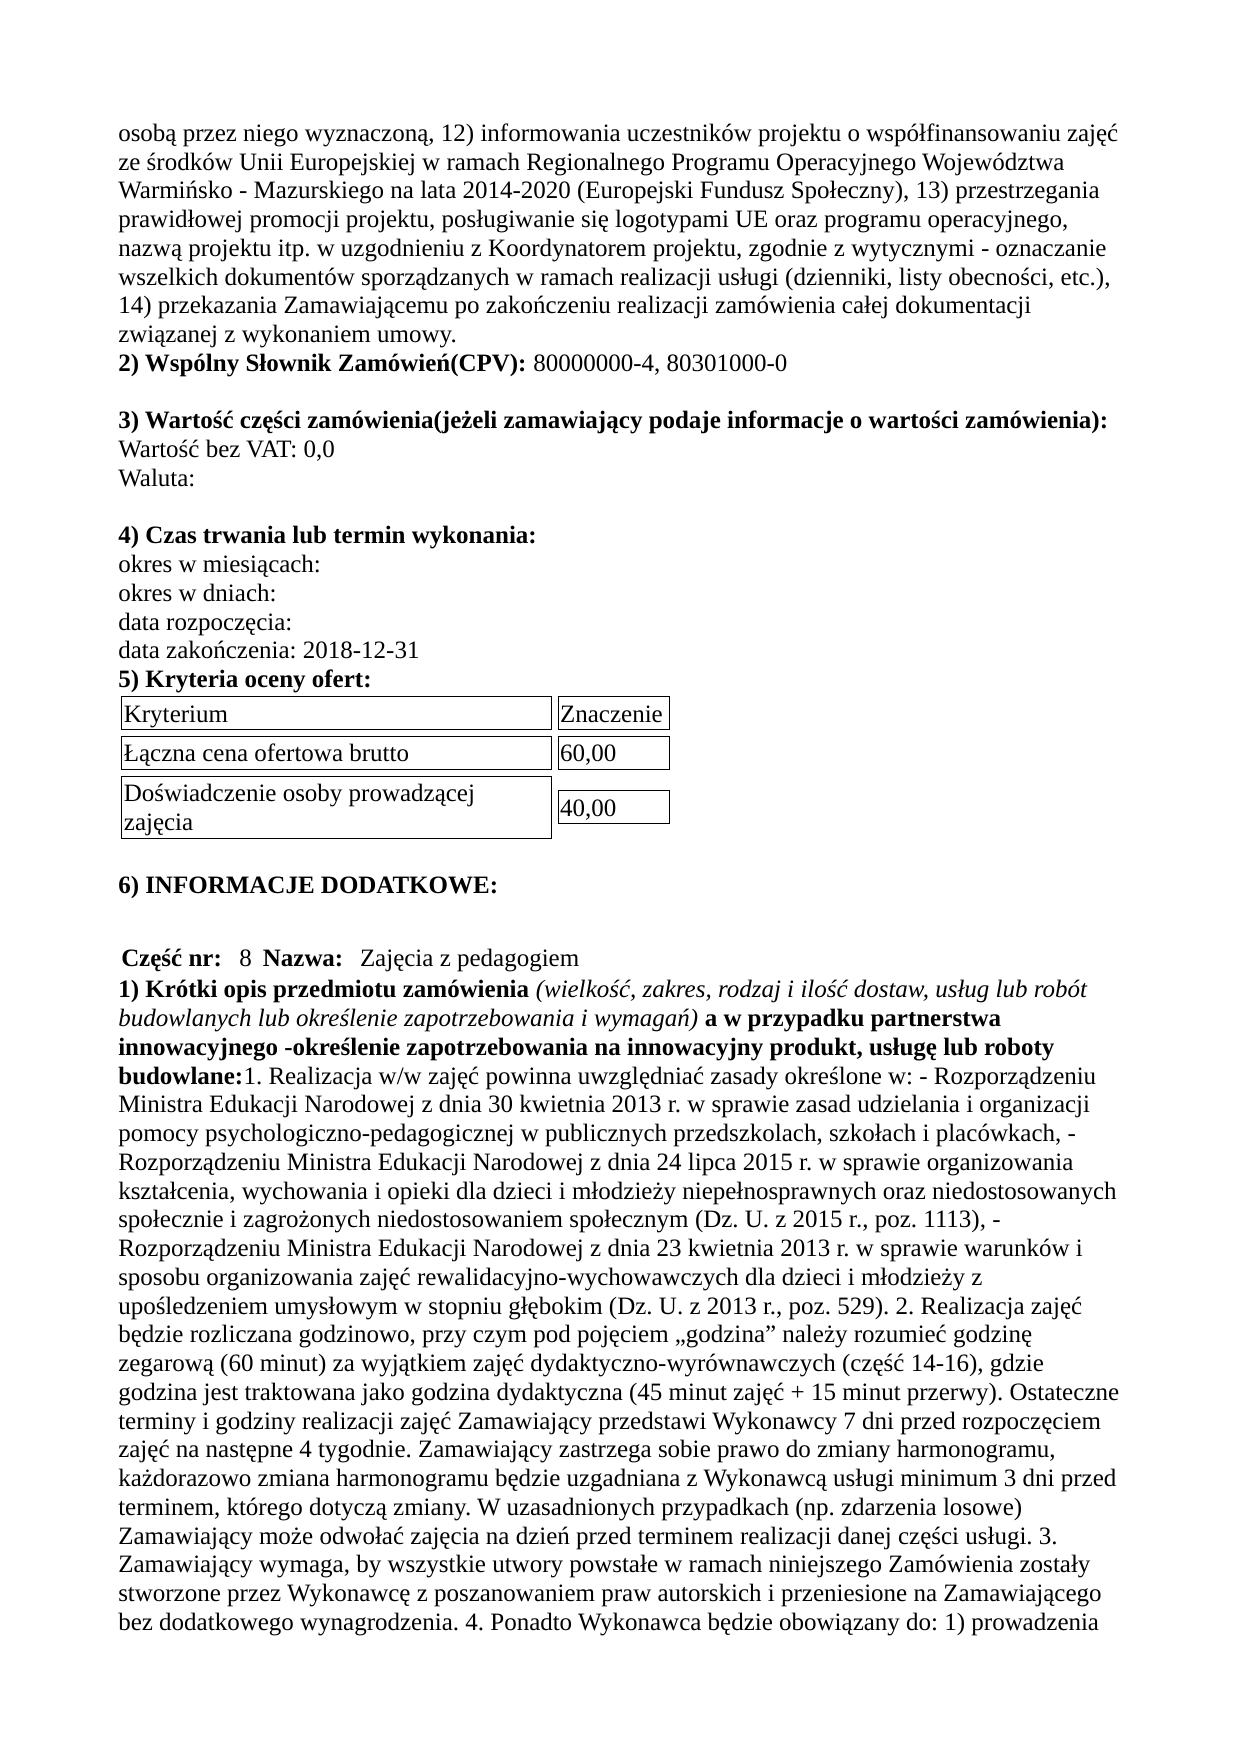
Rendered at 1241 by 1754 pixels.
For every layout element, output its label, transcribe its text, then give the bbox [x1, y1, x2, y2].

table_header Kryterium [118, 693, 554, 733]
table_header Znaczenie [555, 693, 672, 733]
table_header 8 [236, 940, 260, 974]
text 1) Krótki opis przedmiotu zamówienia (wielkość, zakres, rodzaj i ilość dostaw, usług lub robót budowlanych lub określenie zapotrzebowania i wymagań) a w przypadku partnerstwa innowacyjnego -określenie zapotrzebowania na innowacyjny produkt, usługę lub roboty budowlane:1. Realizacja w/w zajęć powinna uwzględniać zasady określone w: - Rozporządzeniu Ministra Edukacji Narodowej z dnia 30 kwietnia 2013 r. w sprawie zasad udzielania i organizacji pomocy psychologiczno-pedagogicznej w publicznych przedszkolach, szkołach i placówkach, - Rozporządzeniu Ministra Edukacji Narodowej z dnia 24 lipca 2015 r. w sprawie organizowania kształcenia, wychowania i opieki dla dzieci i młodzieży niepełnosprawnych oraz niedostosowanych społecznie i zagrożonych niedostosowaniem społecznym (Dz. U. z 2015 r., poz. 1113), - Rozporządzeniu Ministra Edukacji Narodowej z dnia 23 kwietnia 2013 r. w sprawie warunków i sposobu organizowania zajęć rewalidacyjno-wychowawczych dla dzieci i młodzieży z upośledzeniem umysłowym w stopniu głębokim (Dz. U. z 2013 r., poz. 529). 2. Realizacja zajęć będzie rozliczana godzinowo, przy czym pod pojęciem „godzina” należy rozumieć godzinę zegarową (60 minut) za wyjątkiem zajęć dydaktyczno-wyrównawczych (część 14-16), gdzie godzina jest traktowana jako godzina dydaktyczna (45 minut zajęć + 15 minut przerwy). Ostateczne terminy i godziny realizacji zajęć Zamawiający przedstawi Wykonawcy 7 dni przed rozpoczęciem zajęć na następne 4 tygodnie. Zamawiający zastrzega sobie prawo do zmiany harmonogramu, każdorazowo zmiana harmonogramu będzie uzgadniana z Wykonawcą usługi minimum 3 dni przed terminem, którego dotyczą zmiany. W uzasadnionych przypadkach (np. zdarzenia losowe) Zamawiający może odwołać zajęcia na dzień przed terminem realizacji danej części usługi. 3. Zamawiający wymaga, by wszystkie utwory powstałe w ramach niniejszego Zamówienia zostały stworzone przez Wykonawcę z poszanowaniem praw autorskich i przeniesione na Zamawiającego bez dodatkowego wynagrodzenia. 4. Ponadto Wykonawca będzie obowiązany do: 1) prowadzenia [118, 974, 1122, 1636]
table_cell Doświadczenie osoby prowadzącej zajęcia [118, 773, 554, 841]
table_header Część nr: [118, 940, 236, 974]
table_cell 40,00 [555, 773, 672, 841]
text 6) INFORMACJE DODATKOWE: [118, 841, 1122, 927]
text osobą przez niego wyznaczoną, 12) informowania uczestników projektu o współfinansowaniu zajęć ze środków Unii Europejskiej w ramach Regionalnego Programu Operacyjnego Województwa Warmińsko - Mazurskiego na lata 2014-2020 (Europejski Fundusz Społeczny), 13) przestrzegania prawidłowej promocji projektu, posługiwanie się logotypami UE oraz programu operacyjnego, nazwą projektu itp. w uzgodnieniu z Koordynatorem projektu, zgodnie z wytycznymi - oznaczanie wszelkich dokumentów sporządzanych w ramach realizacji usługi (dzienniki, listy obecności, etc.), 14) przekazania Zamawiającemu po zakończeniu realizacji zamówienia całej dokumentacji związanej z wykonaniem umowy. 2) Wspólny Słownik Zamówień(CPV): 80000000-4, 80301000-0 3) Wartość części zamówienia(jeżeli zamawiający podaje informacje o wartości zamówienia): Wartość bez VAT: 0,0 Waluta: 4) Czas trwania lub termin wykonania: okres w miesiącach: okres w dniach: data rozpoczęcia: data zakończenia: 2018-12-31 5) Kryteria oceny ofert: [118, 118, 1122, 693]
table_cell 60,00 [555, 733, 672, 773]
table_header Nazwa: [260, 940, 357, 974]
table_cell Łączna cena ofertowa brutto [118, 733, 554, 773]
table_header Zajęcia z pedagogiem [357, 940, 588, 974]
